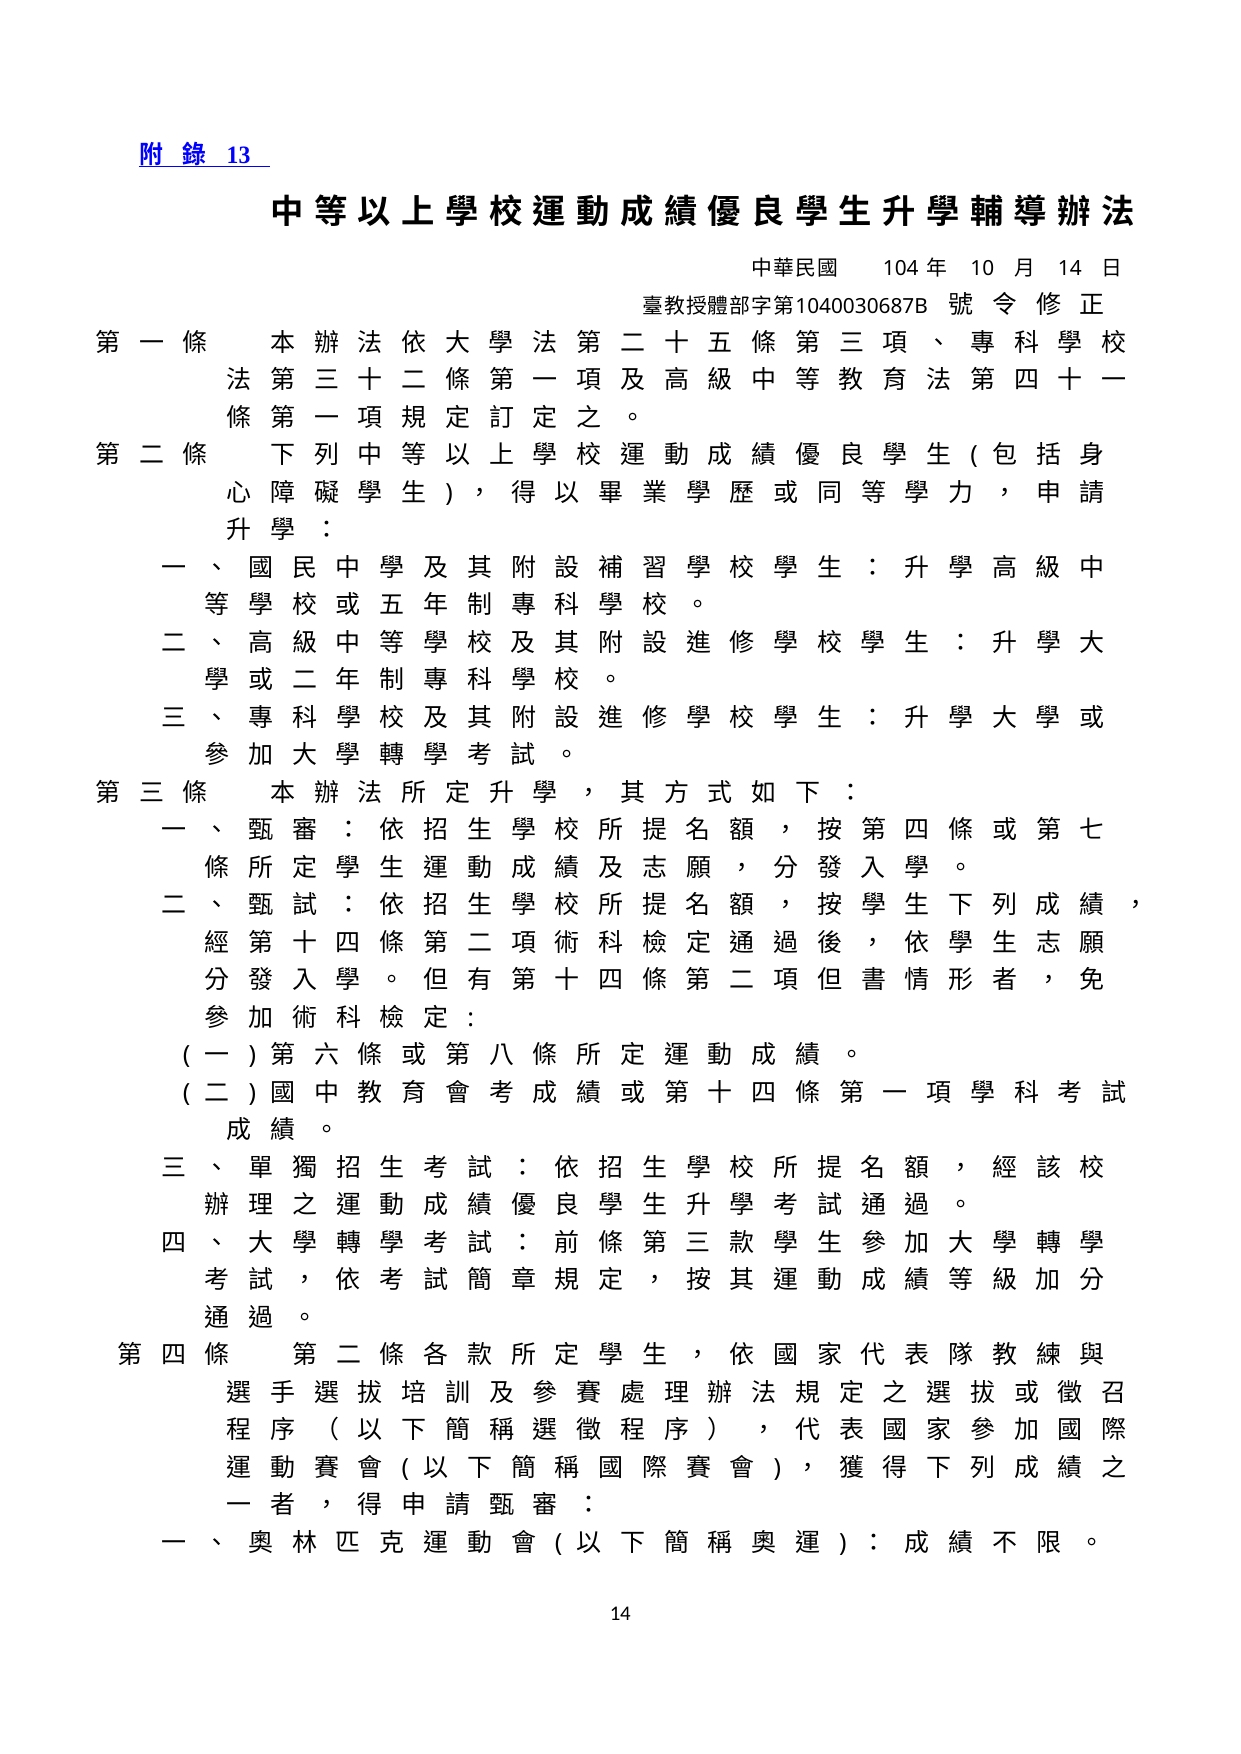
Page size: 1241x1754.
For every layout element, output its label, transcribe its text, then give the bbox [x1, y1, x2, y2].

text 四、大學轉學考試：前條第三款學生參加大學轉學考試，依考試簡章規定，按其運動成績等級加分通過。 [145, 1215, 1145, 1328]
text (二)國中教育會考成績或第十四條第一項學科考試成績。 [170, 1065, 1145, 1140]
text 二、甄試：依招生學校所提名額，按學生下列成績，經第十四條第二項術科檢定通過後，依學生志願分發入學。但有第十四條第二項但書情形者，免參加術科檢定: [145, 878, 1145, 1028]
text 一、國民中學及其附設補習學校學生：升學高級中等學校或五年制專科學校。 [145, 540, 1145, 615]
text (一)第六條或第八條所定運動成績。 [170, 1028, 1145, 1065]
text 臺教授體部字第1040030687B號令修正 [95, 278, 1145, 315]
text 附錄13 [118, 128, 1145, 165]
text 三、專科學校及其附設進修學校學生：升學大學或參加大學轉學考試。 [145, 690, 1145, 765]
text 第三條 本辦法所定升學，其方式如下： [95, 765, 1145, 803]
text 第一條 本辦法依大學法第二十五條第三項、專科學校法第三十二條第一項及高級中等教育法第四十一條第一項規定訂定之。 [95, 315, 1145, 428]
text 第四條 第二條各款所定學生，依國家代表隊教練與選手選拔培訓及參賽處理辦法規定之選拔或徵召程序（以下簡稱選徵程序），代表國家參加國際運動賽會(以下簡稱國際賽會)，獲得下列成績之一者，得申請甄審： [95, 1328, 1145, 1515]
text 第二條 下列中等以上學校運動成績優良學生(包括身心障礙學生)，得以畢業學歷或同等學力，申請升學： [95, 428, 1145, 540]
text 三、單獨招生考試：依招生學校所提名額，經該校辦理之運動成績優良學生升學考試通過。 [145, 1140, 1145, 1215]
text 中華民國 104 年 10 月 14 日 [95, 240, 1145, 278]
text 一、甄審：依招生學校所提名額，按第四條或第七條所定學生運動成績及志願，分發入學。 [145, 803, 1145, 878]
text 一、奧林匹克運動會(以下簡稱奧運)：成績不限。 [145, 1515, 1145, 1553]
text 中等以上學校運動成績優良學生升學輔導辦法 [145, 165, 1145, 240]
text 二、高級中等學校及其附設進修學校學生：升學大學或二年制專科學校。 [145, 615, 1145, 690]
